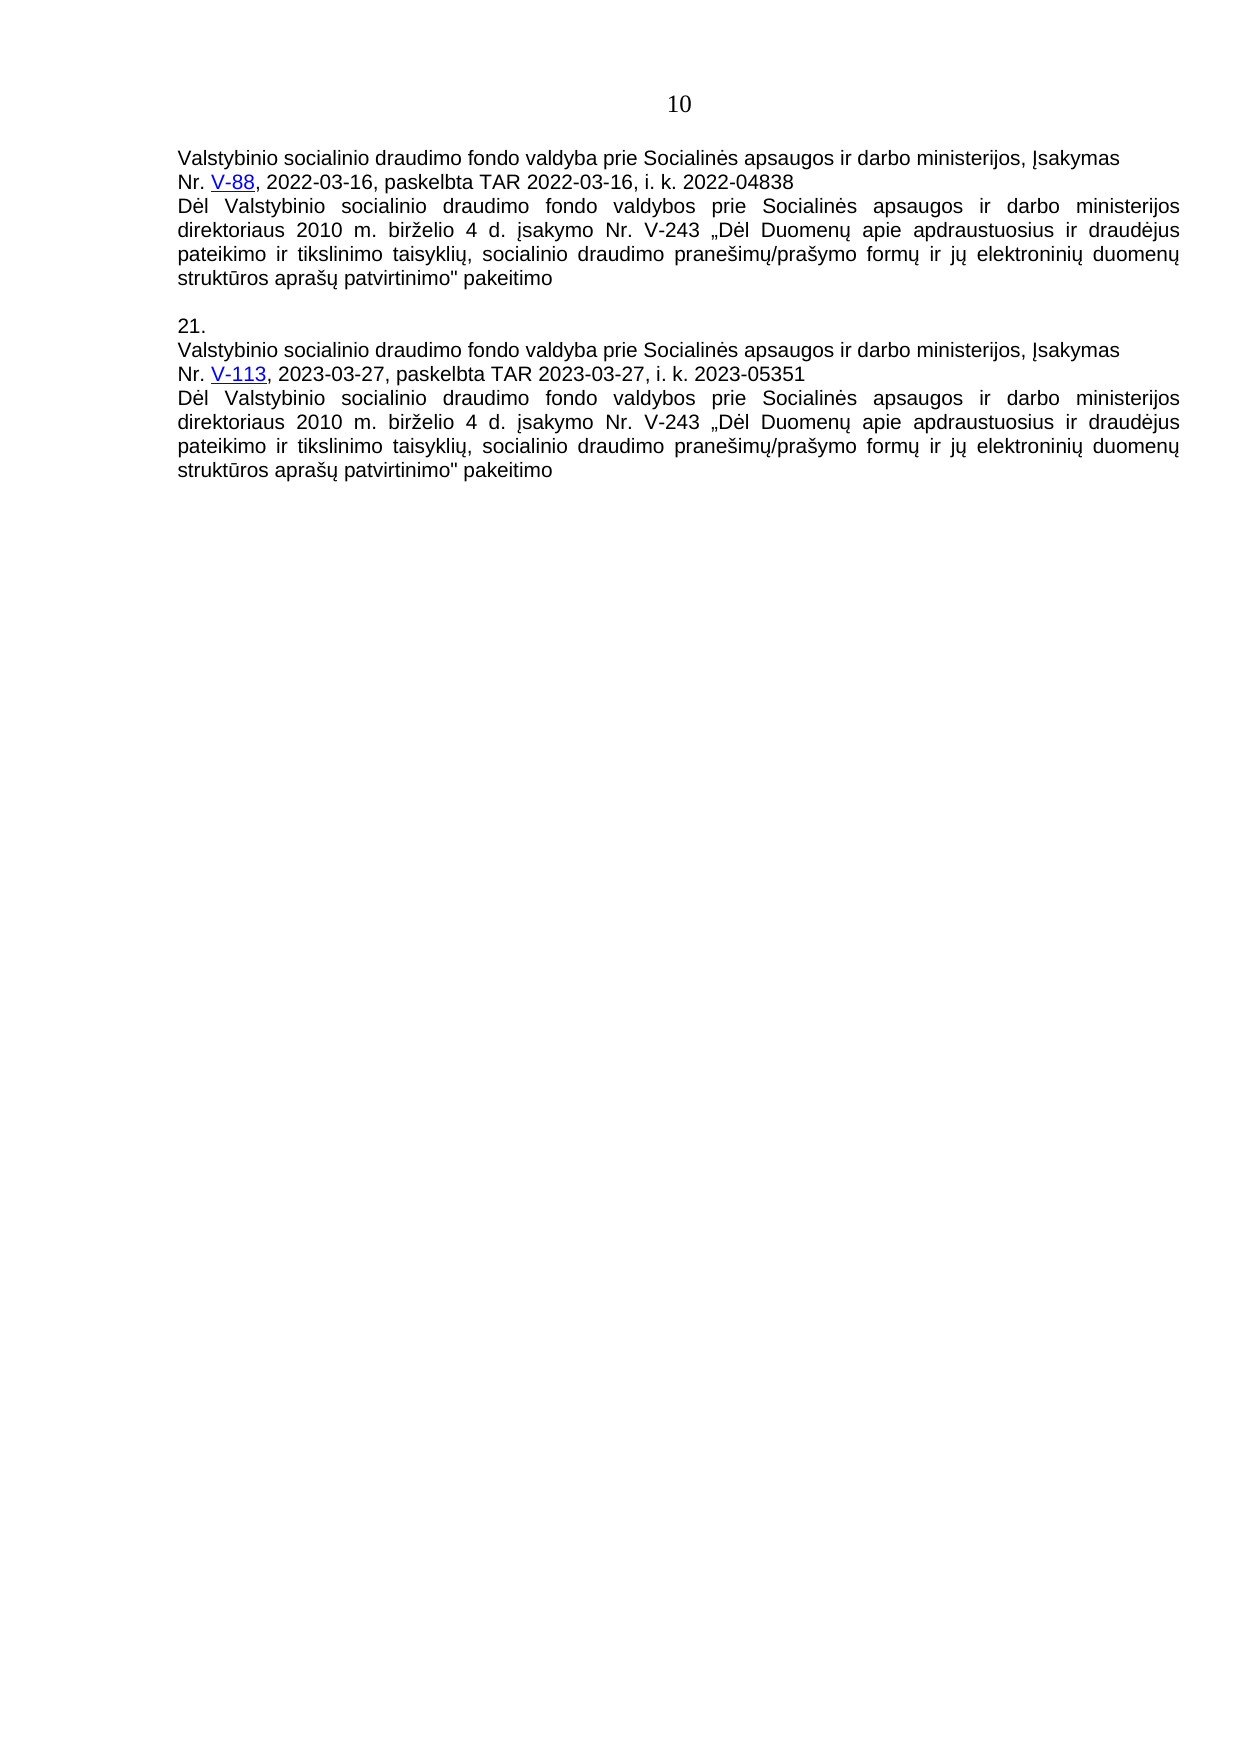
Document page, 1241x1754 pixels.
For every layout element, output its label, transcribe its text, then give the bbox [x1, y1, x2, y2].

text Dėl Valstybinio socialinio draudimo fondo valdybos prie Socialinės apsaugos ir darbo ministerijos direktoriaus 2010 m. birželio 4 d. įsakymo Nr. V-243 „Dėl Duomenų apie apdraustuosius ir draudėjus pateikimo ir tikslinimo taisyklių, socialinio draudimo pranešimų/prašymo formų ir jų elektroninių duomenų struktūros aprašų patvirtinimo" pakeitimo [177, 194, 1181, 290]
text 21. [177, 314, 1181, 338]
text Dėl Valstybinio socialinio draudimo fondo valdybos prie Socialinės apsaugos ir darbo ministerijos direktoriaus 2010 m. birželio 4 d. įsakymo Nr. V-243 „Dėl Duomenų apie apdraustuosius ir draudėjus pateikimo ir tikslinimo taisyklių, socialinio draudimo pranešimų/prašymo formų ir jų elektroninių duomenų struktūros aprašų patvirtinimo" pakeitimo [177, 386, 1181, 482]
text Nr. V-113, 2023-03-27, paskelbta TAR 2023-03-27, i. k. 2023-05351 [177, 362, 1181, 386]
text Valstybinio socialinio draudimo fondo valdyba prie Socialinės apsaugos ir darbo ministerijos, Įsakymas [177, 146, 1181, 170]
text Valstybinio socialinio draudimo fondo valdyba prie Socialinės apsaugos ir darbo ministerijos, Įsakymas [177, 338, 1181, 362]
text Nr. V-88, 2022-03-16, paskelbta TAR 2022-03-16, i. k. 2022-04838 [177, 170, 1181, 194]
